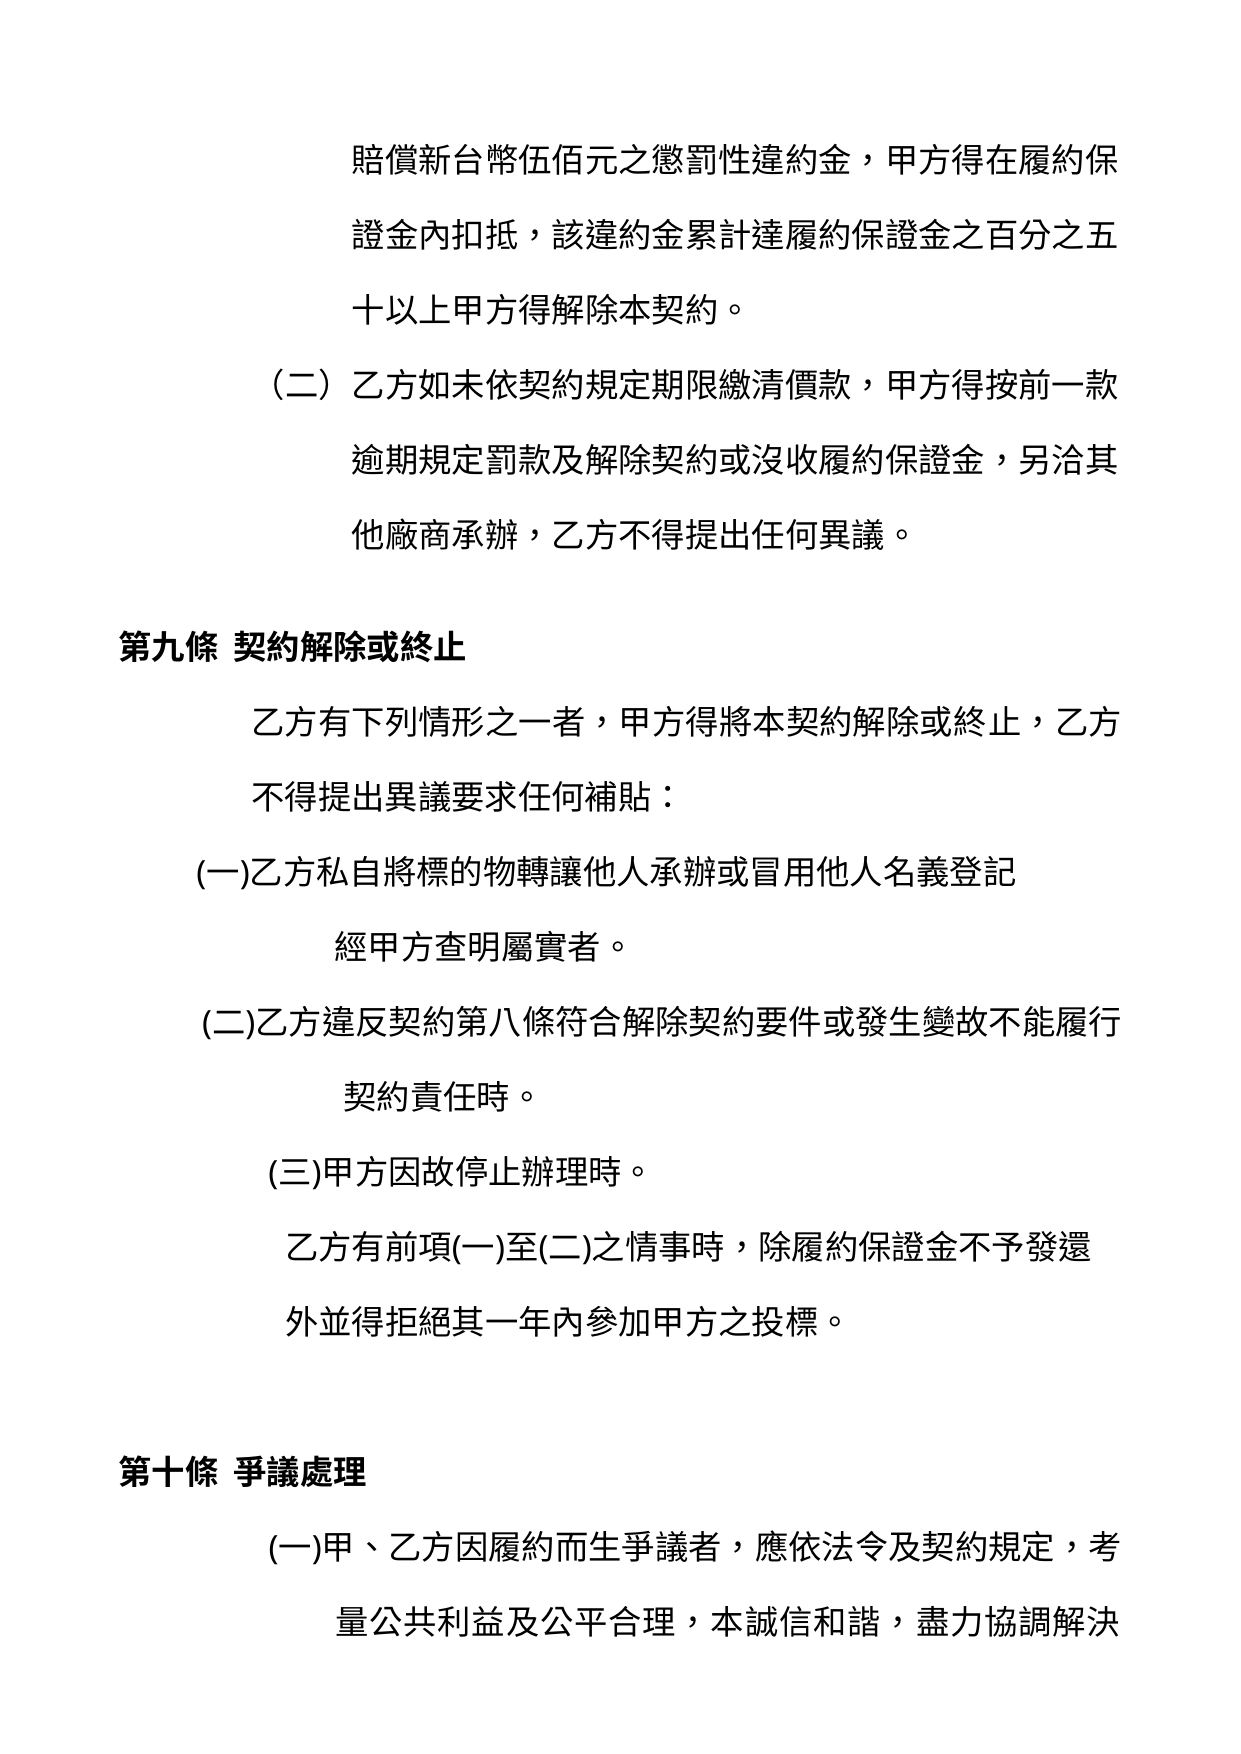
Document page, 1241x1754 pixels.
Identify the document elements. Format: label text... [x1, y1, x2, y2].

text 經甲方查明屬實者。 [334, 907, 1119, 982]
text （二）乙方如未依契約規定期限繳清價款，甲方得按前一款逾期規定罰款及解除契約或沒收履約保證金，另洽其他廠商承辦，乙方不得提出任何異議。 [251, 345, 1122, 570]
text (二)乙方違反契約第八條符合解除契約要件或發生變故不能履行契約責任時。 [137, 982, 1122, 1132]
text 第十條 爭議處理 [118, 1432, 1122, 1507]
text 乙方有下列情形之一者，甲方得將本契約解除或終止，乙方不得提出異議要求任何補貼： [251, 682, 1122, 832]
text 外並得拒絕其一年內參加甲方之投標。 [285, 1282, 1122, 1357]
text 第九條 契約解除或終止 [118, 607, 1122, 682]
text (一)乙方私自將標的物轉讓他人承辦或冒用他人名義登記 [118, 832, 1119, 907]
text (三)甲方因故停止辦理時。 [118, 1132, 1122, 1207]
text 賠償新台幣伍佰元之懲罰性違約金，甲方得在履約保證金內扣抵，該違約金累計達履約保證金之百分之五十以上甲方得解除本契約。 [251, 120, 1122, 345]
text (一)甲、乙方因履約而生爭議者，應依法令及契約規定，考量公共利益及公平合理，本誠信和諧，盡力協調解決 [268, 1507, 1122, 1657]
text 乙方有前項(一)至(二)之情事時，除履約保證金不予發還 [285, 1207, 1122, 1282]
